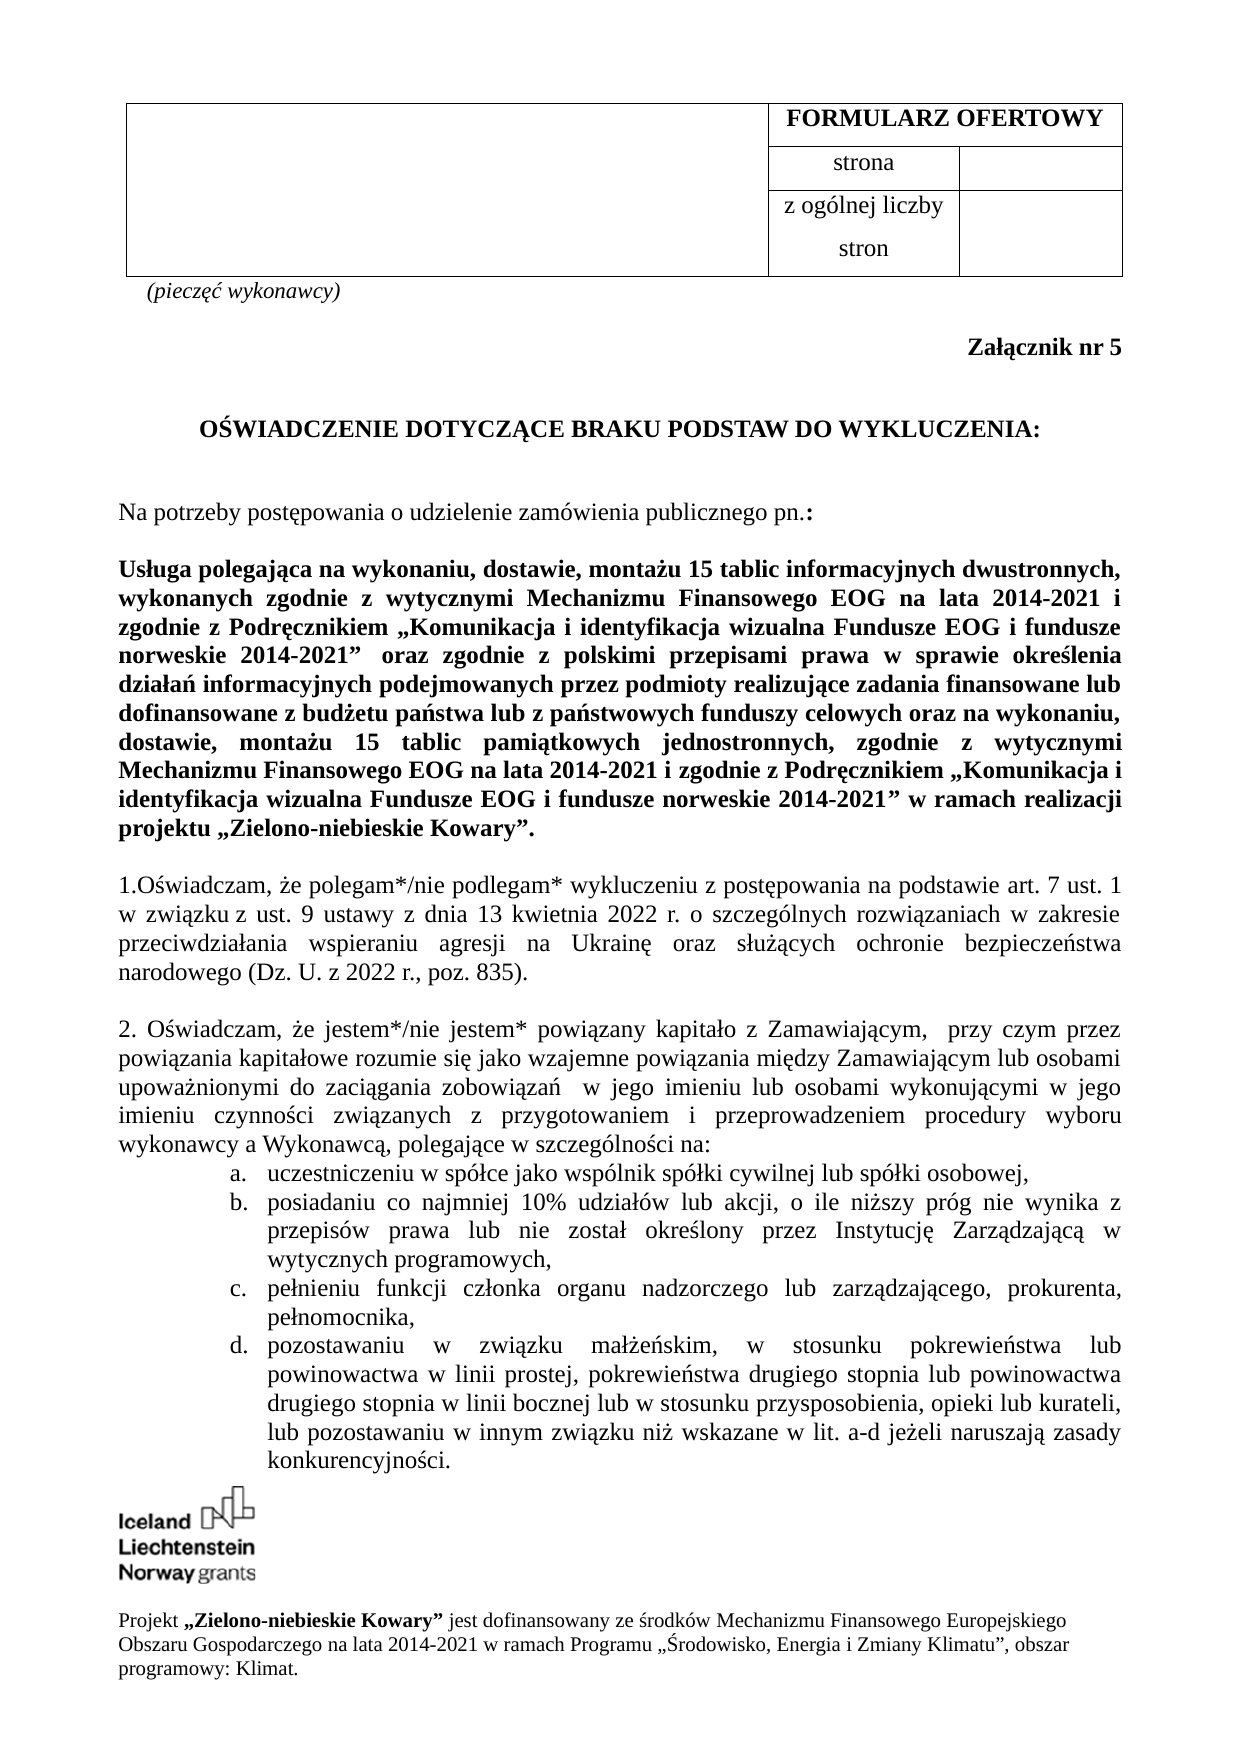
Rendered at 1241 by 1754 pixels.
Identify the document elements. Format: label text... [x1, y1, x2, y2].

list pełnieniu funkcji członka organu nadzorczego lub zarządzającego, prokurenta, pełnomocnika, [229, 1273, 1122, 1331]
list 2. Oświadczam, że jestem*/nie jestem* powiązany kapitało z Zamawiającym, przy czym przez powiązania kapitałowe rozumie się jako wzajemne powiązania między Zamawiającym lub osobami upoważnionymi do zaciągania zobowiązań w jego imieniu lub osobami wykonującymi w jego imieniu czynności związanych z przygotowaniem i przeprowadzeniem procedury wyboru wykonawcy a Wykonawcą, polegające w szczególności na: [118, 1014, 1122, 1158]
list 1.Oświadczam, że polegam*/nie podlegam* wykluczeniu z postępowania na podstawie art. 7 ust. 1 w związku z ust. 9 ustawy z dnia 13 kwietnia 2022 r. o szczególnych rozwiązaniach w zakresie przeciwdziałania wspieraniu agresji na Ukrainę oraz służących ochronie bezpieczeństwa narodowego (Dz. U. z 2022 r., poz. 835). [118, 871, 1122, 986]
text Na potrzeby postępowania o udzielenie zamówienia publicznego pn.: [118, 497, 1122, 526]
list uczestniczeniu w spółce jako wspólnik spółki cywilnej lub spółki osobowej, [229, 1158, 1122, 1187]
list Usługa polegająca na wykonaniu, dostawie, montażu 15 tablic informacyjnych dwustronnych, wykonanych zgodnie z wytycznymi Mechanizmu Finansowego EOG na lata 2014-2021 i zgodnie z Podręcznikiem „Komunikacja i identyfikacja wizualna Fundusze EOG i fundusze norweskie 2014-2021” oraz zgodnie z polskimi przepisami prawa w sprawie określenia działań informacyjnych podejmowanych przez podmioty realizujące zadania finansowane lub dofinansowane z budżetu państwa lub z państwowych funduszy celowych oraz na wykonaniu, dostawie, montażu 15 tablic pamiątkowych jednostronnych, zgodnie z wytycznymi Mechanizmu Finansowego EOG na lata 2014-2021 i zgodnie z Podręcznikiem „Komunikacja i identyfikacja wizualna Fundusze EOG i fundusze norweskie 2014-2021” w ramach realizacji projektu „Zielono-niebieskie Kowary”. [118, 554, 1122, 842]
list pozostawaniu w związku małżeńskim, w stosunku pokrewieństwa lub powinowactwa w linii prostej, pokrewieństwa drugiego stopnia lub powinowactwa drugiego stopnia w linii bocznej lub w stosunku przysposobienia, opieki lub kurateli, lub pozostawaniu w innym związku niż wskazane w lit. a-d jeżeli naruszają zasady konkurencyjności. [229, 1331, 1122, 1474]
list posiadaniu co najmniej 10% udziałów lub akcji, o ile niższy próg nie wynika z przepisów prawa lub nie został określony przez Instytucję Zarządzającą w wytycznych programowych, [229, 1187, 1122, 1273]
text Załącznik nr 5 [118, 332, 1122, 361]
text OŚWIADCZENIE DOTYCZĄCE BRAKU PODSTAW DO WYKLUCZENIA: [118, 414, 1122, 443]
